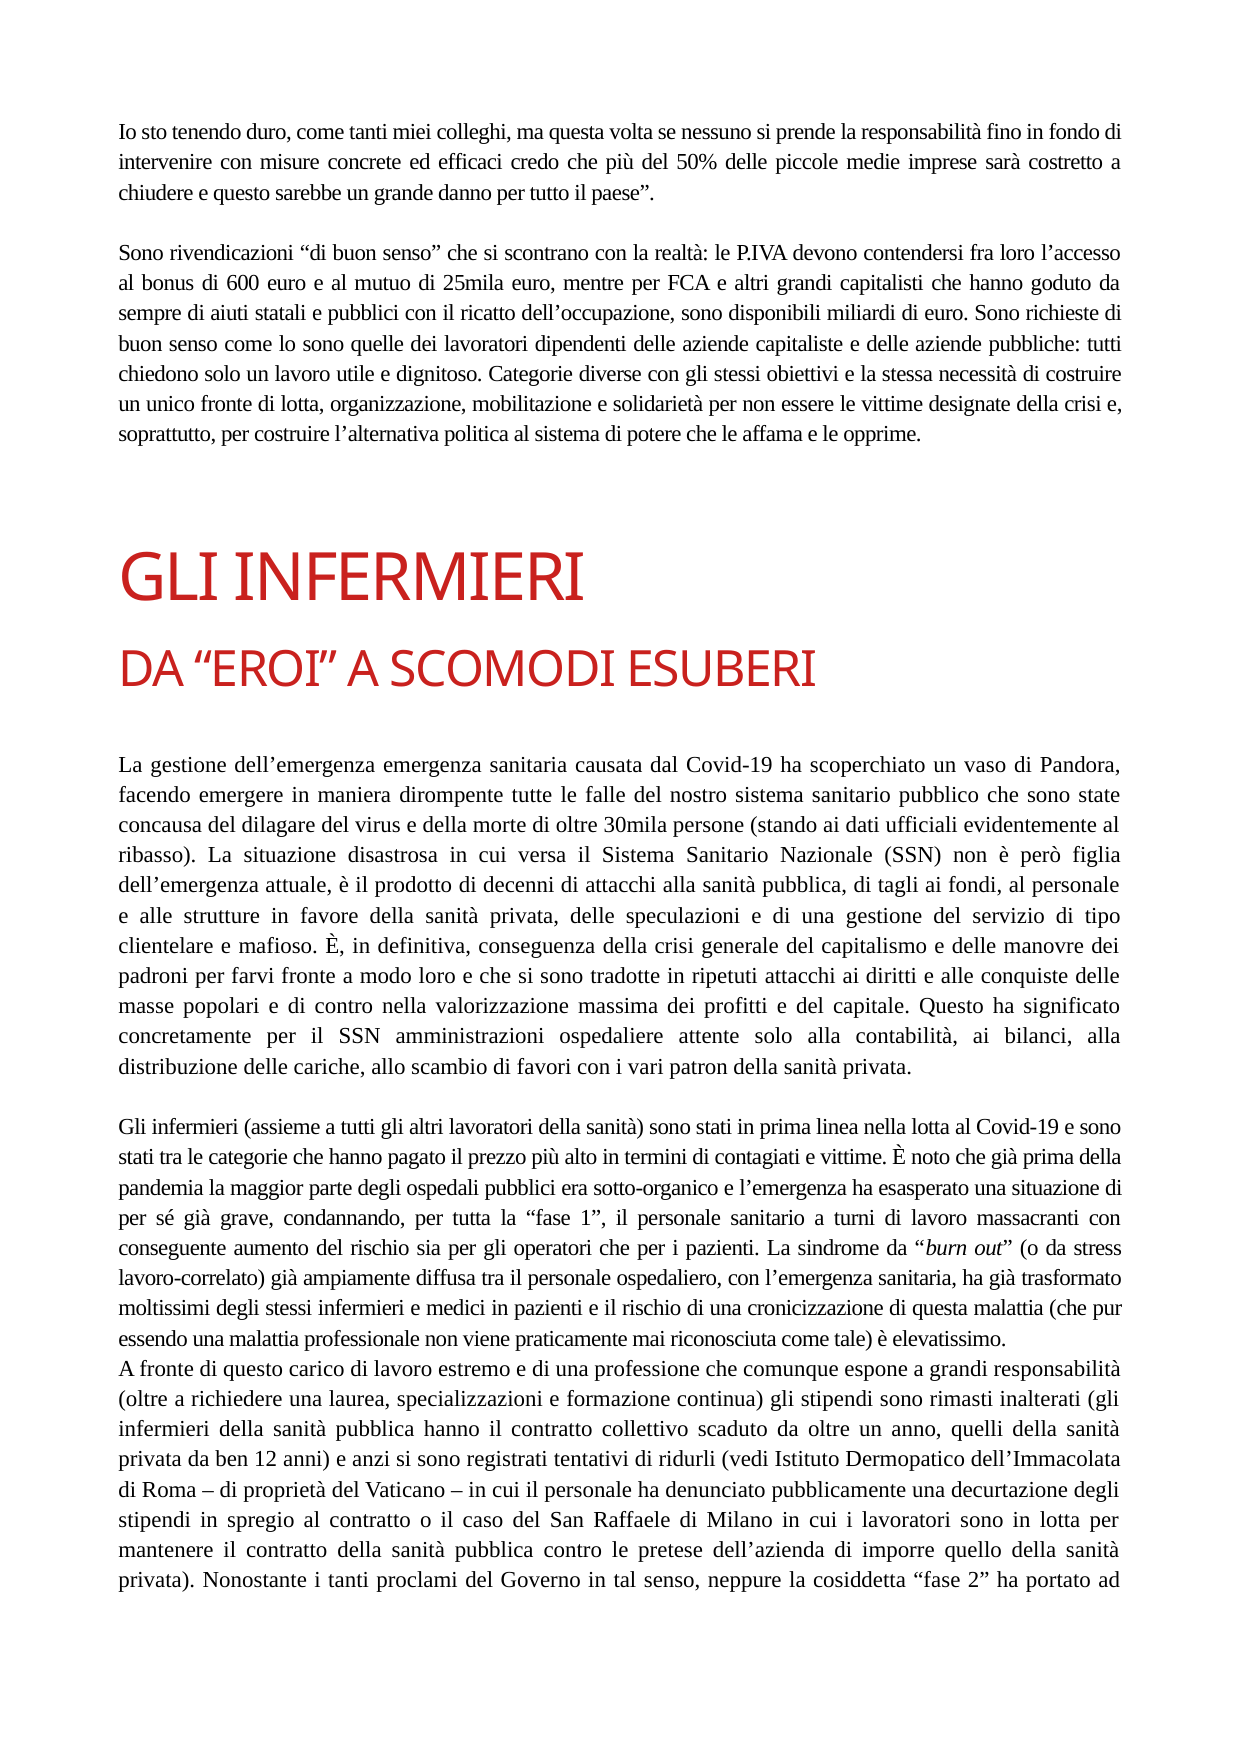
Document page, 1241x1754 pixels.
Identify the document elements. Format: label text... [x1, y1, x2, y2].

text A fronte di questo carico di lavoro estremo e di una professione che comunque espone a grandi responsabilità (oltre a richiedere una laurea, specializzazioni e formazione continua) gli stipendi sono rimasti inalterati (gli infermieri della sanità pubblica hanno il contratto collettivo scaduto da oltre un anno, quelli della sanità privata da ben 12 anni) e anzi si sono registrati tentativi di ridurli (vedi Istituto Dermopatico dell’Immacolata di Roma – di proprietà del Vaticano – in cui il personale ha denunciato pubblicamente una decurtazione degli stipendi in spregio al contratto o il caso del San Raffaele di Milano in cui i lavoratori sono in lotta per mantenere il contratto della sanità pubblica contro le pretese dell’azienda di imporre quello della sanità privata). Nonostante i tanti proclami del Governo in tal senso, neppure la cosiddetta “fase 2” ha portato ad [118, 1355, 1122, 1593]
text DA “EROI” A SCOMODI ESUBERI [118, 633, 1122, 701]
text Gli infermieri (assieme a tutti gli altri lavoratori della sanità) sono stati in prima linea nella lotta al Covid-19 e sono stati tra le categorie che hanno pagato il prezzo più alto in termini di contagiati e vittime. È noto che già prima della pandemia la maggior parte degli ospedali pubblici era sotto-organico e l’emergenza ha esasperato una situazione di per sé già grave, condannando, per tutta la “fase 1”, il personale sanitario a turni di lavoro massacranti con conseguente aumento del rischio sia per gli operatori che per i pazienti. La sindrome da “burn out” (o da stress lavoro-correlato) già ampiamente diffusa tra il personale ospedaliero, con l’emergenza sanitaria, ha già trasformato moltissimi degli stessi infermieri e medici in pazienti e il rischio di una cronicizzazione di questa malattia (che pur essendo una malattia professionale non viene praticamente mai riconosciuta come tale) è elevatissimo. [118, 1113, 1122, 1351]
text Io sto tenendo duro, come tanti miei colleghi, ma questa volta se nessuno si prende la responsabilità fino in fondo di intervenire con misure concrete ed efficaci credo che più del 50% delle piccole medie imprese sarà costretto a chiudere e questo sarebbe un grande danno per tutto il paese”. [118, 118, 1122, 205]
text GLI INFERMIERI [118, 529, 1122, 620]
text La gestione dell’emergenza emergenza sanitaria causata dal Covid-19 ha scoperchiato un vaso di Pandora, facendo emergere in maniera dirompente tutte le falle del nostro sistema sanitario pubblico che sono state concausa del dilagare del virus e della morte di oltre 30mila persone (stando ai dati ufficiali evidentemente al ribasso). La situazione disastrosa in cui versa il Sistema Sanitario Nazionale (SSN) non è però figlia dell’emergenza attuale, è il prodotto di decenni di attacchi alla sanità pubblica, di tagli ai fondi, al personale e alle strutture in favore della sanità privata, delle speculazioni e di una gestione del servizio di tipo clientelare e mafioso. È, in definitiva, conseguenza della crisi generale del capitalismo e delle manovre dei padroni per farvi fronte a modo loro e che si sono tradotte in ripetuti attacchi ai diritti e alle conquiste delle masse popolari e di contro nella valorizzazione massima dei profitti e del capitale. Questo ha significato concretamente per il SSN amministrazioni ospedaliere attente solo alla contabilità, ai bilanci, alla distribuzione delle cariche, allo scambio di favori con i vari patron della sanità privata. [118, 751, 1122, 1079]
text Sono rivendicazioni “di buon senso” che si scontrano con la realtà: le P.IVA devono contendersi fra loro l’accesso al bonus di 600 euro e al mutuo di 25mila euro, mentre per FCA e altri grandi capitalisti che hanno goduto da sempre di aiuti statali e pubblici con il ricatto dell’occupazione, sono disponibili miliardi di euro. Sono richieste di buon senso come lo sono quelle dei lavoratori dipendenti delle aziende capitaliste e delle aziende pubbliche: tutti chiedono solo un lavoro utile e dignitoso. Categorie diverse con gli stessi obiettivi e la stessa necessità di costruire un unico fronte di lotta, organizzazione, mobilitazione e solidarietà per non essere le vittime designate della crisi e, soprattutto, per costruire l’alternativa politica al sistema di potere che le affama e le opprime. [118, 239, 1122, 447]
